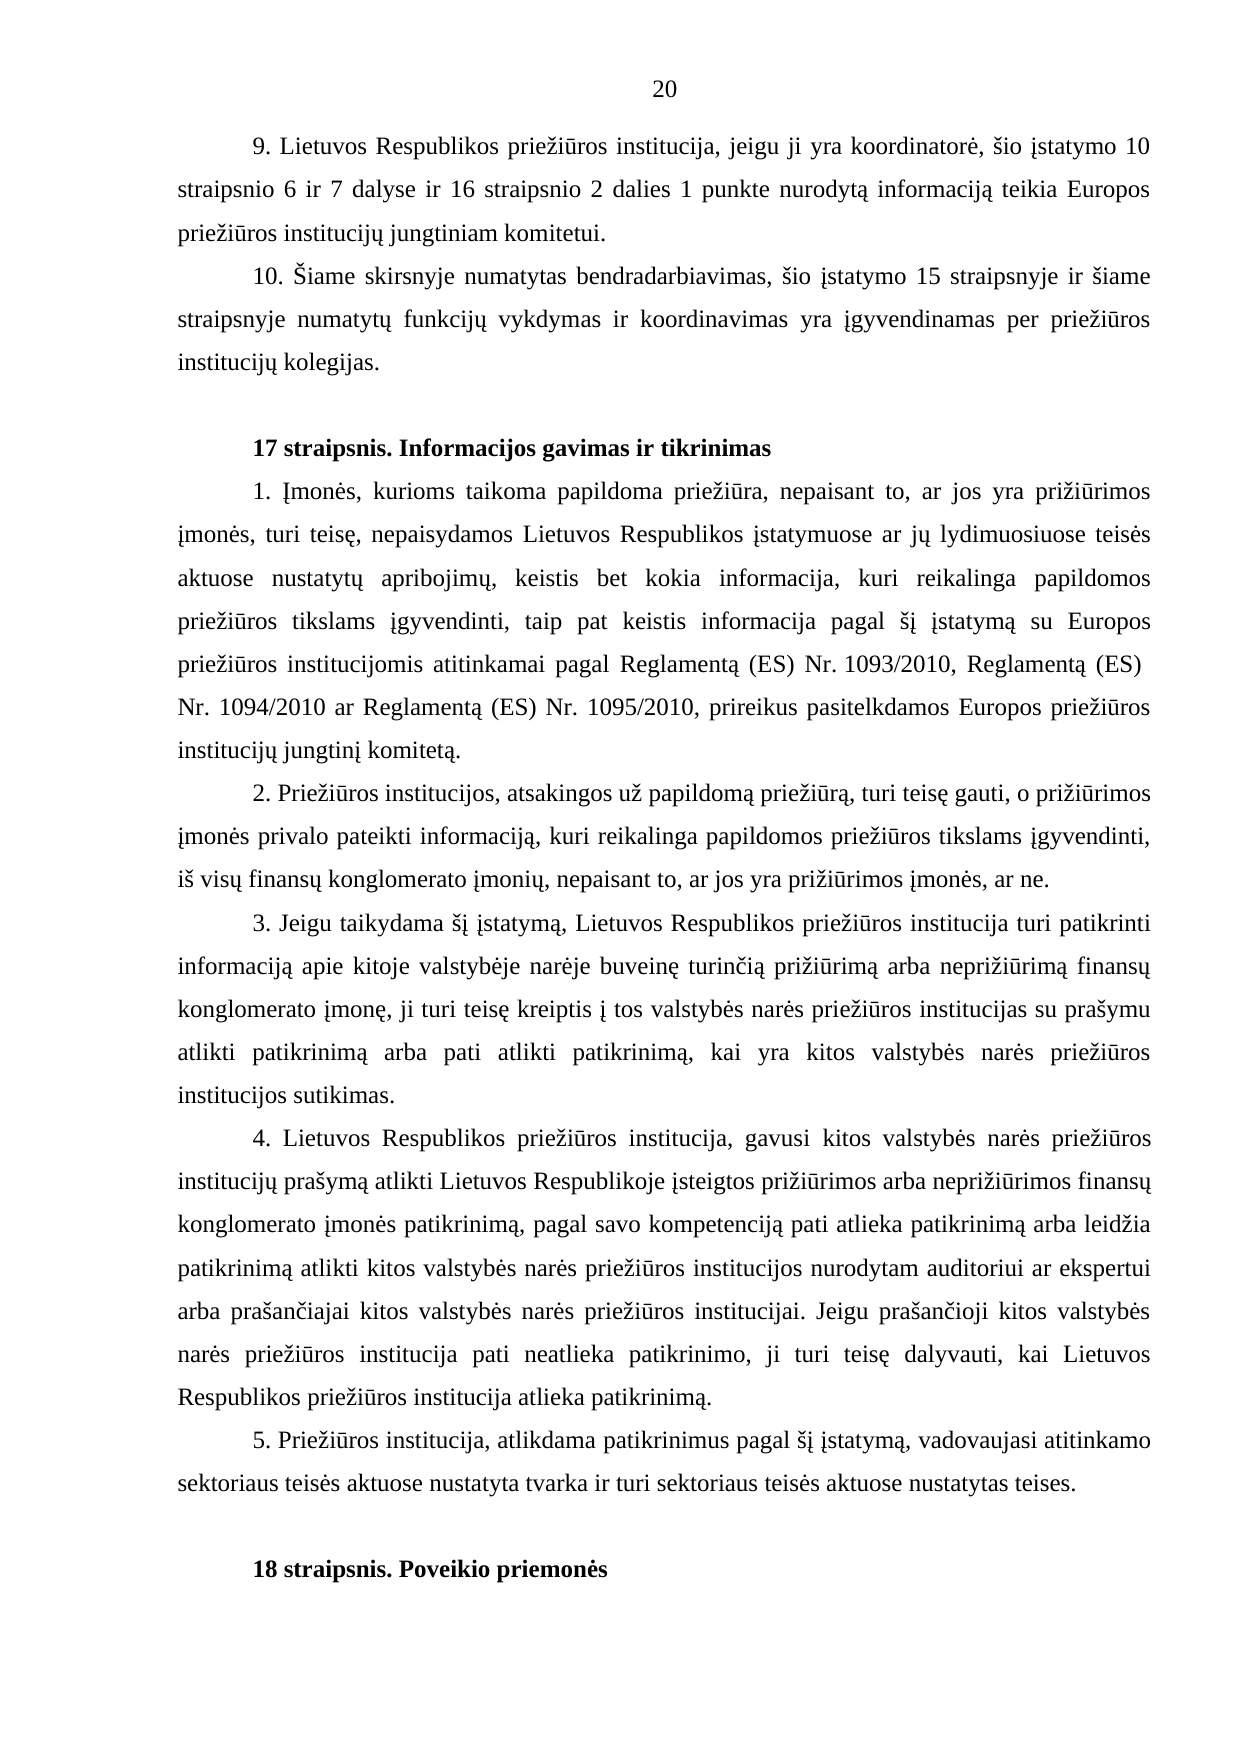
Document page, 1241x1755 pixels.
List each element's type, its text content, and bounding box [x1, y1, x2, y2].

text 2. Priežiūros institucijos, atsakingos už papildomą priežiūrą, turi teisę gauti, o prižiūrimos įmonės privalo pateikti informaciją, kuri reikalinga papildomos priežiūros tikslams įgyvendinti, iš visų finansų konglomerato įmonių, nepaisant to, ar jos yra prižiūrimos įmonės, ar ne. [177, 778, 1152, 893]
text 10. Šiame skirsnyje numatytas bendradarbiavimas, šio įstatymo 15 straipsnyje ir šiame straipsnyje numatytų funkcijų vykdymas ir koordinavimas yra įgyvendinamas per priežiūros institucijų kolegijas. [177, 261, 1152, 376]
text 17 straipsnis. Informacijos gavimas ir tikrinimas [177, 433, 1152, 462]
text 5. Priežiūros institucija, atlikdama patikrinimus pagal šį įstatymą, vadovaujasi atitinkamo sektoriaus teisės aktuose nustatyta tvarka ir turi sektoriaus teisės aktuose nustatytas teises. [177, 1425, 1152, 1497]
text 4. Lietuvos Respublikos priežiūros institucija, gavusi kitos valstybės narės priežiūros institucijų prašymą atlikti Lietuvos Respublikoje įsteigtos prižiūrimos arba neprižiūrimos finansų konglomerato įmonės patikrinimą, pagal savo kompetenciją pati atlieka patikrinimą arba leidžia patikrinimą atlikti kitos valstybės narės priežiūros institucijos nurodytam auditoriui ar ekspertui arba prašančiajai kitos valstybės narės priežiūros institucijai. Jeigu prašančioji kitos valstybės narės priežiūros institucija pati neatlieka patikrinimo, ji turi teisę dalyvauti, kai Lietuvos Respublikos priežiūros institucija atlieka patikrinimą. [177, 1123, 1152, 1411]
text 3. Jeigu taikydama šį įstatymą, Lietuvos Respublikos priežiūros institucija turi patikrinti informaciją apie kitoje valstybėje narėje buveinę turinčią prižiūrimą arba neprižiūrimą finansų konglomerato įmonę, ji turi teisę kreiptis į tos valstybės narės priežiūros institucijas su prašymu atlikti patikrinimą arba pati atlikti patikrinimą, kai yra kitos valstybės narės priežiūros institucijos sutikimas. [177, 908, 1152, 1109]
text 1. Įmonės, kurioms taikoma papildoma priežiūra, nepaisant to, ar jos yra prižiūrimos įmonės, turi teisę, nepaisydamos Lietuvos Respublikos įstatymuose ar jų lydimuosiuose teisės aktuose nustatytų apribojimų, keistis bet kokia informacija, kuri reikalinga papildomos priežiūros tikslams įgyvendinti, taip pat keistis informacija pagal šį įstatymą su Europos priežiūros institucijomis atitinkamai pagal Reglamentą (ES) Nr. 1093/2010, Reglamentą (ES) Nr. 1094/2010 ar Reglamentą (ES) Nr. 1095/2010, prireikus pasitelkdamos Europos priežiūros institucijų jungtinį komitetą. [177, 476, 1152, 764]
text 9. Lietuvos Respublikos priežiūros institucija, jeigu ji yra koordinatorė, šio įstatymo 10 straipsnio 6 ir 7 dalyse ir 16 straipsnio 2 dalies 1 punkte nurodytą informaciją teikia Europos priežiūros institucijų jungtiniam komitetui. [177, 131, 1152, 246]
text 18 straipsnis. Poveikio priemonės [177, 1554, 1152, 1583]
